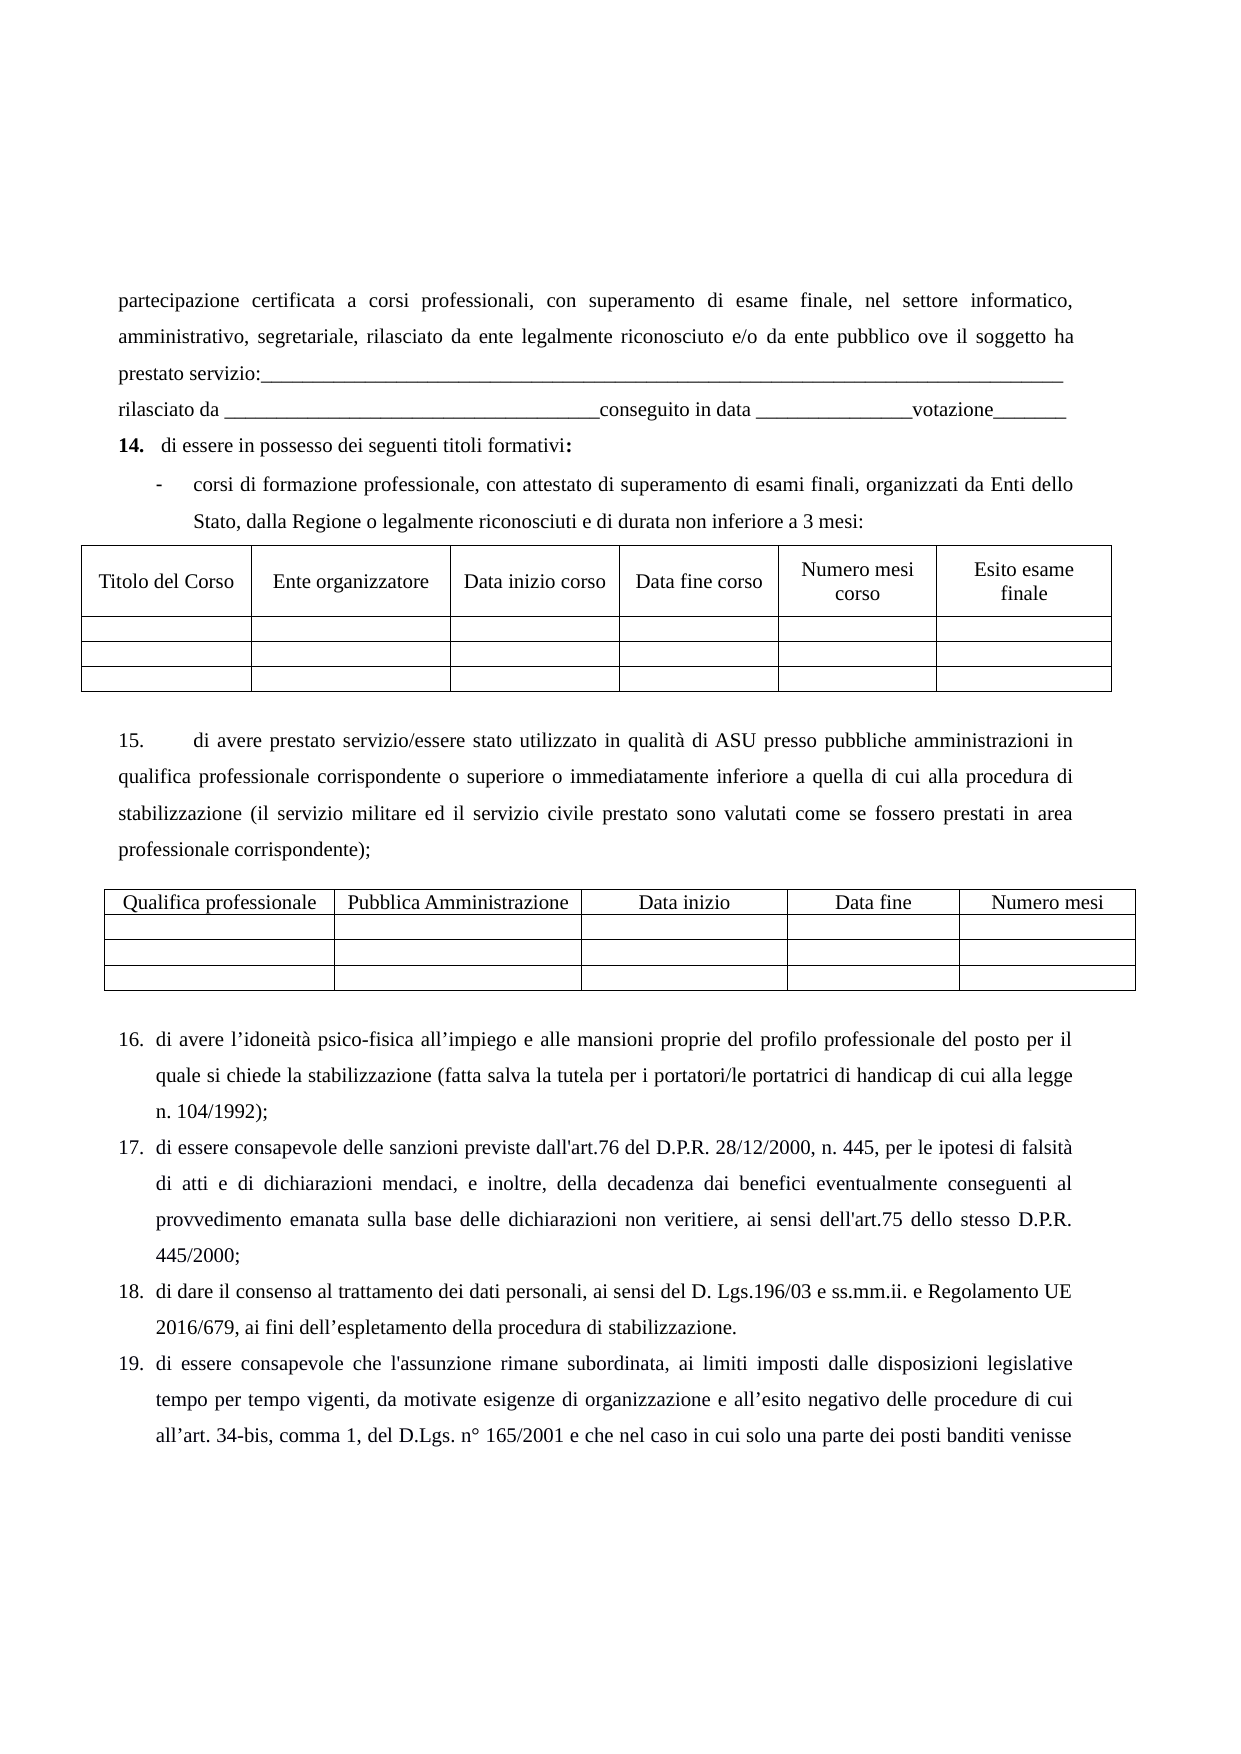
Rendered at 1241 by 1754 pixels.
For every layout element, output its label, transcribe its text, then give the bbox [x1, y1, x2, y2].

table_cell [620, 642, 778, 666]
table_cell [582, 940, 787, 964]
table_cell [779, 617, 936, 641]
list corsi di formazione professionale, con attestato di superamento di esami finali, organizzati da Enti dello Stato, dalla Regione o legalmente riconosciuti e di durata non inferiore a 3 mesi: [156, 469, 1074, 533]
table_cell [582, 915, 787, 939]
table_cell [937, 617, 1111, 641]
table_cell [451, 667, 619, 691]
table_header Numero mesi corso [779, 546, 936, 616]
table_cell [252, 642, 450, 666]
table_cell [105, 940, 334, 964]
list di avere l’idoneità psico-fisica all’impiego e alle mansioni proprie del profilo professionale del posto per il quale si chiede la stabilizzazione (fatta salva la tutela per i portatori/le portatrici di handicap di cui alla legge n. 104/1992); [118, 1027, 1074, 1123]
table_header Titolo del Corso [82, 546, 251, 616]
table_header Data fine corso [620, 546, 778, 616]
table_cell [252, 617, 450, 641]
table_cell [788, 966, 959, 989]
table_cell [960, 966, 1135, 989]
list di dare il consenso al trattamento dei dati personali, ai sensi del D. Lgs.196/03 e ss.mm.ii. e Regolamento UE 2016/679, ai fini dell’espletamento della procedura di stabilizzazione. [118, 1279, 1074, 1339]
table_cell [451, 642, 619, 666]
table_cell [335, 940, 581, 964]
table_cell [82, 667, 251, 691]
list di essere consapevole che l'assunzione rimane subordinata, ai limiti imposti dalle disposizioni legislative tempo per tempo vigenti, da motivate esigenze di organizzazione e all’esito negativo delle procedure di cui all’art. 34-bis, comma 1, del D.Lgs. n° 165/2001 e che nel caso in cui solo una parte dei posti banditi venisse [118, 1351, 1074, 1447]
table_header Ente organizzatore [252, 546, 450, 616]
table_cell [252, 667, 450, 691]
table_cell [82, 642, 251, 666]
table_cell [105, 915, 334, 939]
table_cell [779, 642, 936, 666]
list di essere in possesso dei seguenti titoli formativi: [118, 433, 1074, 457]
table_header Data inizio [582, 890, 787, 914]
table_header Pubblica Amministrazione [335, 890, 581, 914]
table_header Qualifica professionale [105, 890, 334, 914]
table_cell [105, 966, 334, 989]
table_cell [451, 617, 619, 641]
list rilasciato da ____________________________________conseguito in data _______________votazione_______ [118, 397, 1074, 421]
table_cell [620, 667, 778, 691]
table_cell [335, 915, 581, 939]
table_cell [620, 617, 778, 641]
table_cell [960, 940, 1135, 964]
table_cell [937, 642, 1111, 666]
table_cell [582, 966, 787, 989]
list di essere consapevole delle sanzioni previste dall'art.76 del D.P.R. 28/12/2000, n. 445, per le ipotesi di falsità di atti e di dichiarazioni mendaci, e inoltre, della decadenza dai benefici eventualmente conseguenti al provvedimento emanata sulla base delle dichiarazioni non veritiere, ai sensi dell'art.75 dello stesso D.P.R. 445/2000; [118, 1135, 1074, 1267]
table_cell [779, 667, 936, 691]
list di avere prestato servizio/essere stato utilizzato in qualità di ASU presso pubbliche amministrazioni in qualifica professionale corrispondente o superiore o immediatamente inferiore a quella di cui alla procedura di stabilizzazione (il servizio militare ed il servizio civile prestato sono valutati come se fossero prestati in area professionale corrispondente); [118, 728, 1074, 861]
table_header Esito esame finale [937, 546, 1111, 616]
table_cell [82, 617, 251, 641]
table_cell [788, 915, 959, 939]
table_cell [960, 915, 1135, 939]
table_cell [788, 940, 959, 964]
list partecipazione certificata a corsi professionali, con superamento di esame finale, nel settore informatico, amministrativo, segretariale, rilasciato da ente legalmente riconosciuto e/o da ente pubblico ove il soggetto ha prestato servizio:_____________________________________________________________________________ [118, 288, 1074, 384]
table_cell [335, 966, 581, 989]
table_header Numero mesi [960, 890, 1135, 914]
table_cell [937, 667, 1111, 691]
table_header Data fine [788, 890, 959, 914]
table_header Data inizio corso [451, 546, 619, 616]
